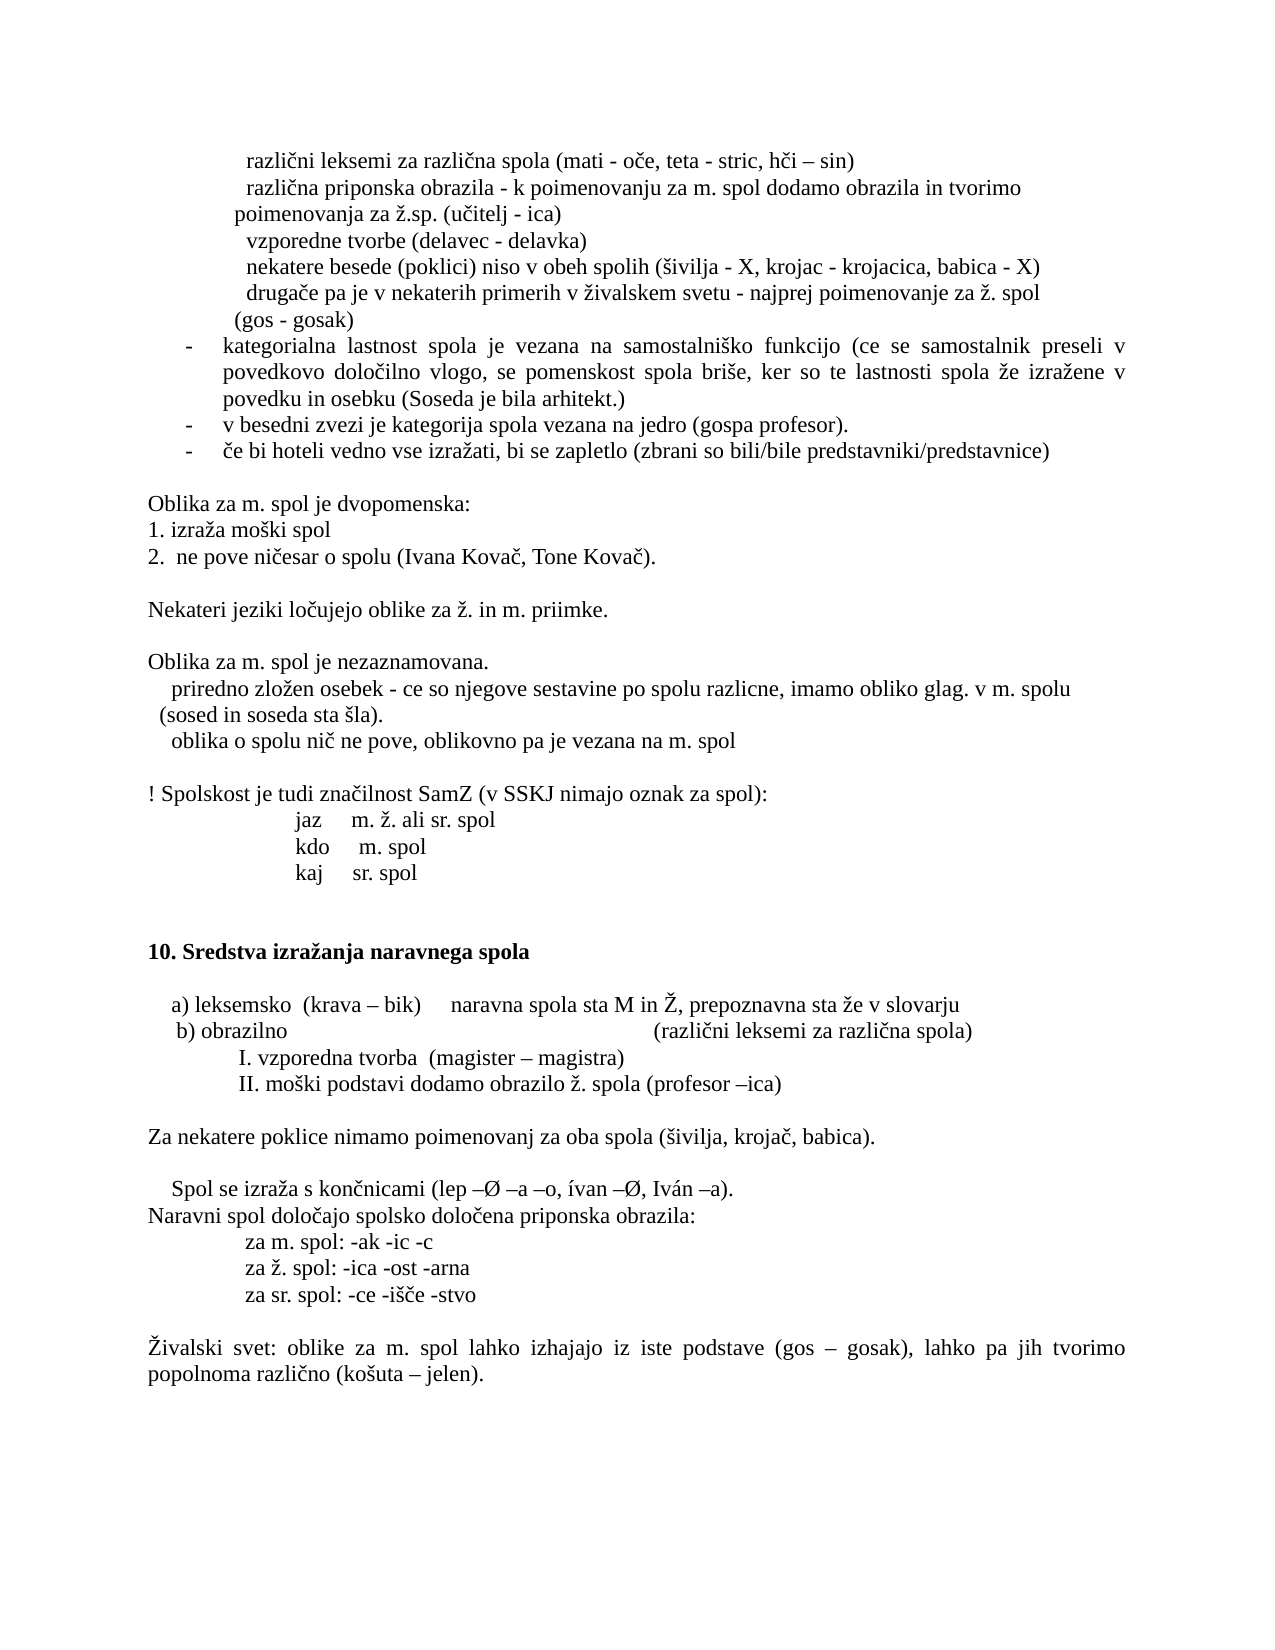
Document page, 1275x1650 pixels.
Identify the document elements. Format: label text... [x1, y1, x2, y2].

text Naravni spol določajo spolsko določena priponska obrazila: [148, 1202, 1127, 1228]
text (sosed in soseda sta šla). [148, 701, 1127, 727]
text  za m. spol: -ak -ic -c [148, 1228, 1127, 1254]
text  nekatere besede (poklici) niso v obeh spolih (šivilja - X, krojac - krojacica, babica - X) [185, 253, 1127, 279]
text 2. ne pove ničesar o spolu (Ivana Kovač, Tone Kovač). [148, 543, 1127, 569]
text  za ž. spol: -ica -ost -arna [148, 1254, 1127, 1281]
text (gos - gosak) [185, 306, 1127, 332]
text I. vzporedna tvorba (magister – magistra) [148, 1044, 1127, 1070]
text Za nekatere poklice nimamo poimenovanj za oba spola (šivilja, krojač, babica). [148, 1123, 1127, 1149]
text 1. izraža moški spol [148, 517, 1127, 543]
list če bi hoteli vedno vse izražati, bi se zapletlo (zbrani so bili/bile predstavniki/predstavnice) [185, 437, 1127, 464]
text ! Spolskost je tudi značilnost SamZ (v SSKJ nimajo oznak za spol): [148, 780, 1127, 806]
text  oblika o spolu nič ne pove, oblikovno pa je vezana na m. spol [148, 727, 1127, 754]
list kategorialna lastnost spola je vezana na samostalniško funkcijo (ce se samostalnik preseli v povedkovo določilno vlogo, se pomenskost spola briše, ker so te lastnosti spola že izražene v povedku in osebku (Soseda je bila arhitekt.) [185, 332, 1127, 411]
text  različni leksemi za različna spola (mati - oče, teta - stric, hči – sin) [185, 148, 1127, 174]
text  a) leksemsko (krava – bik)  naravna spola sta M in Ž, prepoznavna sta že v slovarju [148, 991, 1127, 1017]
text  za sr. spol: -ce -išče -stvo [148, 1281, 1127, 1307]
text Oblika za m. spol je dvopomenska: [148, 490, 1127, 517]
text Oblika za m. spol je nezaznamovana. [148, 648, 1127, 675]
text  priredno zložen osebek - ce so njegove sestavine po spolu razlicne, imamo obliko glag. v m. spolu [148, 675, 1127, 701]
text II. moški podstavi dodamo obrazilo ž. spola (profesor –ica) [148, 1070, 1127, 1096]
text poimenovanja za ž.sp. (učitelj - ica) [185, 200, 1127, 227]
text  drugače pa je v nekaterih primerih v živalskem svetu - najprej poimenovanje za ž. spol [185, 279, 1127, 306]
text  vzporedne tvorbe (delavec - delavka) [185, 227, 1127, 253]
text b) obrazilno (različni leksemi za različna spola) [148, 1017, 1127, 1044]
text Nekateri jeziki ločujejo oblike za ž. in m. priimke. [148, 596, 1127, 622]
text kaj  sr. spol [148, 859, 1127, 886]
text kdo  m. spol [148, 833, 1127, 859]
text jaz  m. ž. ali sr. spol [148, 806, 1127, 833]
text  Spol se izraža s končnicami (lep –Ø –a –o, ívan –Ø, Iván –a). [148, 1175, 1127, 1202]
text Živalski svet: oblike za m. spol lahko izhajajo iz iste podstave (gos – gosak), lahko pa jih tvorimo popolnoma različno (košuta – jelen). [148, 1333, 1127, 1386]
list v besedni zvezi je kategorija spola vezana na jedro (gospa profesor). [185, 411, 1127, 437]
text  različna priponska obrazila - k poimenovanju za m. spol dodamo obrazila in tvorimo [185, 174, 1127, 200]
text 10. Sredstva izražanja naravnega spola [148, 938, 1127, 964]
